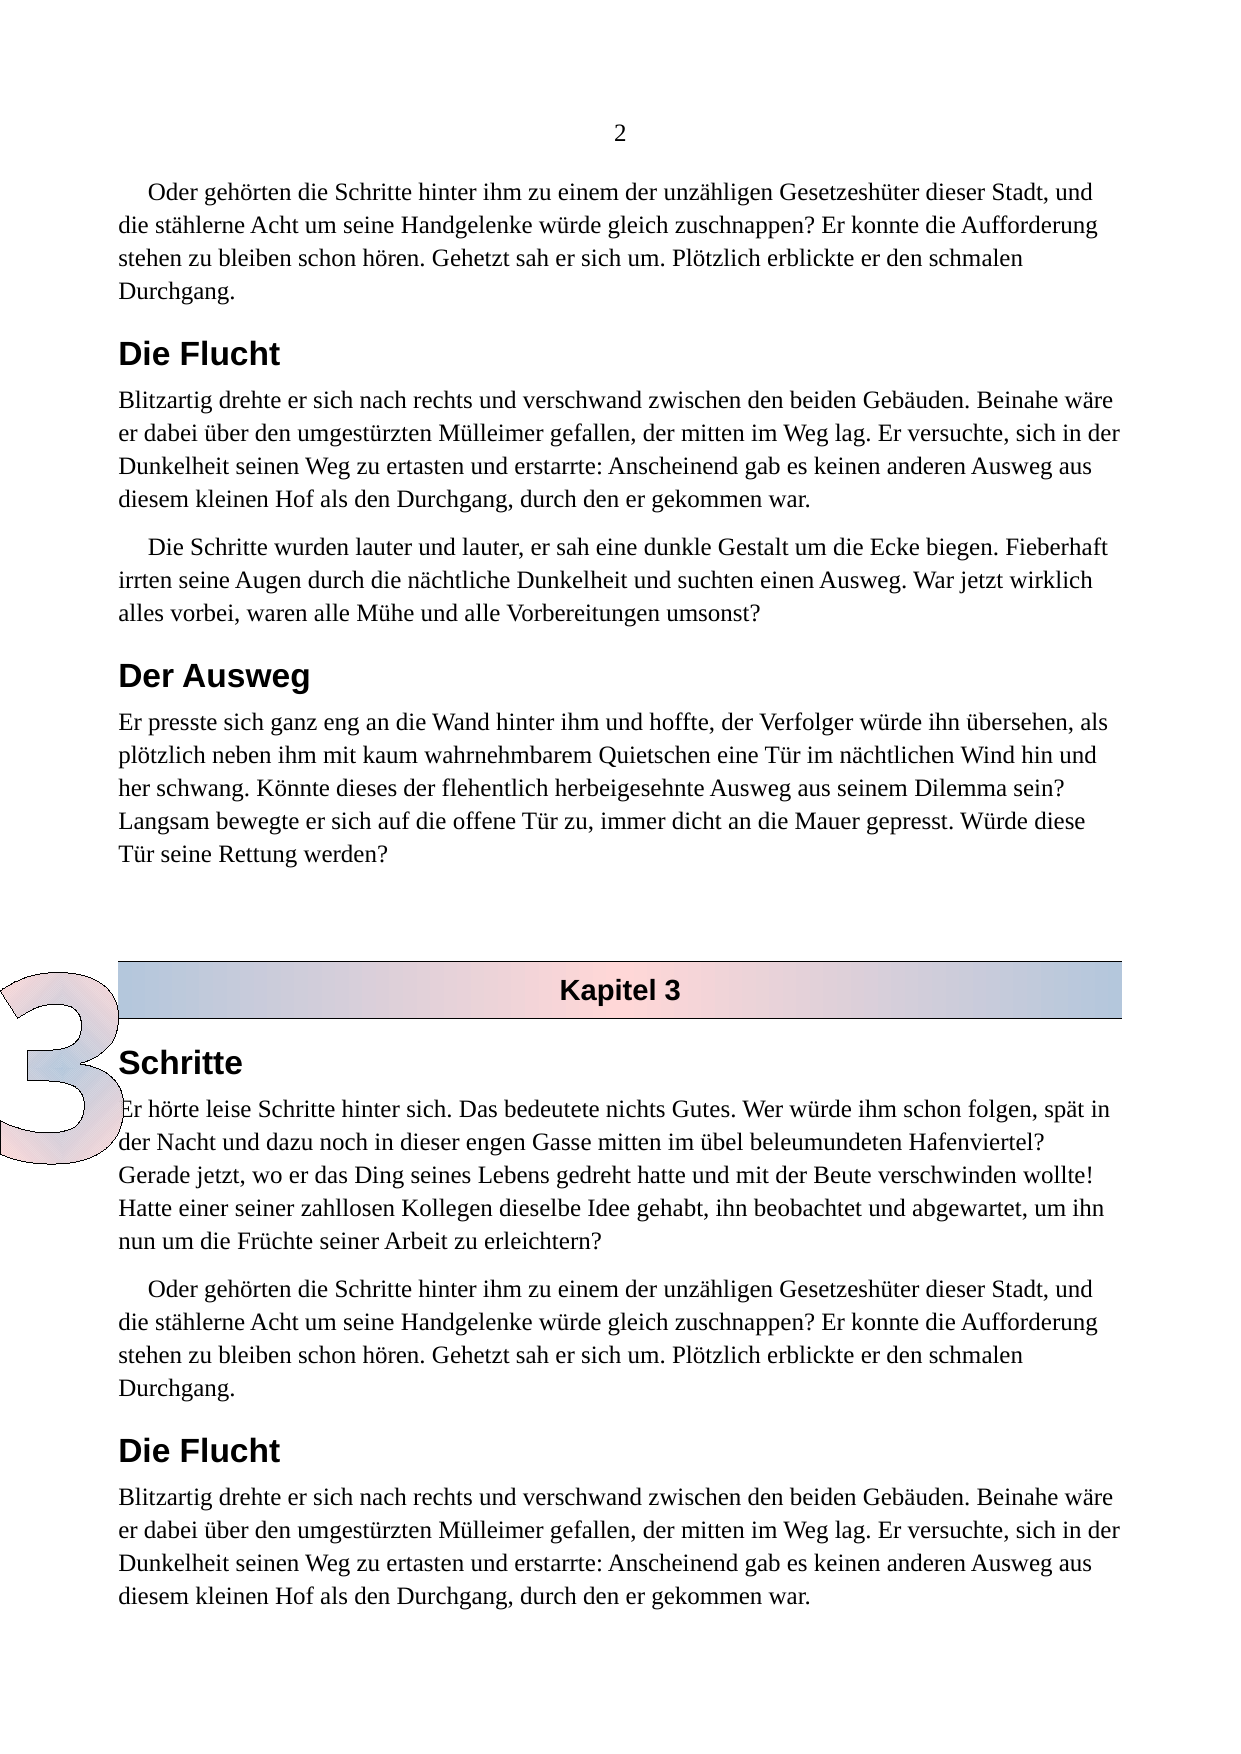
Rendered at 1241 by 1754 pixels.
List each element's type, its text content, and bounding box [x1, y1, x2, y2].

subtitle Die Flucht [118, 1431, 1122, 1470]
text Oder gehörten die Schritte hinter ihm zu einem der unzähligen Gesetzeshüter dieser Stadt, und die stählerne Acht um seine Handgelenke würde gleich zuschnappen? Er konnte die Aufforderung stehen zu bleiben schon hören. Gehetzt sah er sich um. Plötzlich erblickte er den schmalen Durchgang. [118, 1274, 1122, 1402]
subtitle Der Ausweg [118, 656, 1122, 695]
title Kapitel 3 [118, 962, 1122, 1018]
text Blitzartig drehte er sich nach rechts und verschwand zwischen den beiden Gebäuden. Beinahe wäre er dabei über den umgestürzten Mülleimer gefallen, der mitten im Weg lag. Er versuchte, sich in der Dunkelheit seinen Weg zu ertasten und erstarrte: Anscheinend gab es keinen anderen Ausweg aus diesem kleinen Hof als den Durchgang, durch den er gekommen war. [118, 385, 1122, 513]
text Blitzartig drehte er sich nach rechts und verschwand zwischen den beiden Gebäuden. Beinahe wäre er dabei über den umgestürzten Mülleimer gefallen, der mitten im Weg lag. Er versuchte, sich in der Dunkelheit seinen Weg zu ertasten und erstarrte: Anscheinend gab es keinen anderen Ausweg aus diesem kleinen Hof als den Durchgang, durch den er gekommen war. [118, 1482, 1122, 1610]
subtitle Die Flucht [118, 334, 1122, 373]
text Oder gehörten die Schritte hinter ihm zu einem der unzähligen Gesetzeshüter dieser Stadt, und die stählerne Acht um seine Handgelenke würde gleich zuschnappen? Er konnte die Aufforderung stehen zu bleiben schon hören. Gehetzt sah er sich um. Plötzlich erblickte er den schmalen Durchgang. [118, 177, 1122, 305]
text Er hörte leise Schritte hinter sich. Das bedeutete nichts Gutes. Wer würde ihm schon folgen, spät in der Nacht und dazu noch in dieser engen Gasse mitten im übel beleumundeten Hafenviertel? Gerade jetzt, wo er das Ding seines Lebens gedreht hatte und mit der Beute verschwinden wollte! Hatte einer seiner zahllosen Kollegen dieselbe Idee gehabt, ihn beobachtet und abgewartet, um ihn nun um die Früchte seiner Arbeit zu erleichtern? [118, 1094, 1122, 1255]
subtitle Schritte [118, 1043, 1122, 1082]
text Er presste sich ganz eng an die Wand hinter ihm und hoffte, der Verfolger würde ihn übersehen, als plötzlich neben ihm mit kaum wahrnehmbarem Quietschen eine Tür im nächtlichen Wind hin und her schwang. Könnte dieses der flehentlich herbeigesehnte Ausweg aus seinem Dilemma sein? Langsam bewegte er sich auf die offene Tür zu, immer dicht an die Mauer gepresst. Würde diese Tür seine Rettung werden? [118, 707, 1122, 868]
text Die Schritte wurden lauter und lauter, er sah eine dunkle Gestalt um die Ecke biegen. Fieberhaft irrten seine Augen durch die nächtliche Dunkelheit und suchten einen Ausweg. War jetzt wirklich alles vorbei, waren alle Mühe und alle Vorbereitungen umsonst? [118, 532, 1122, 627]
